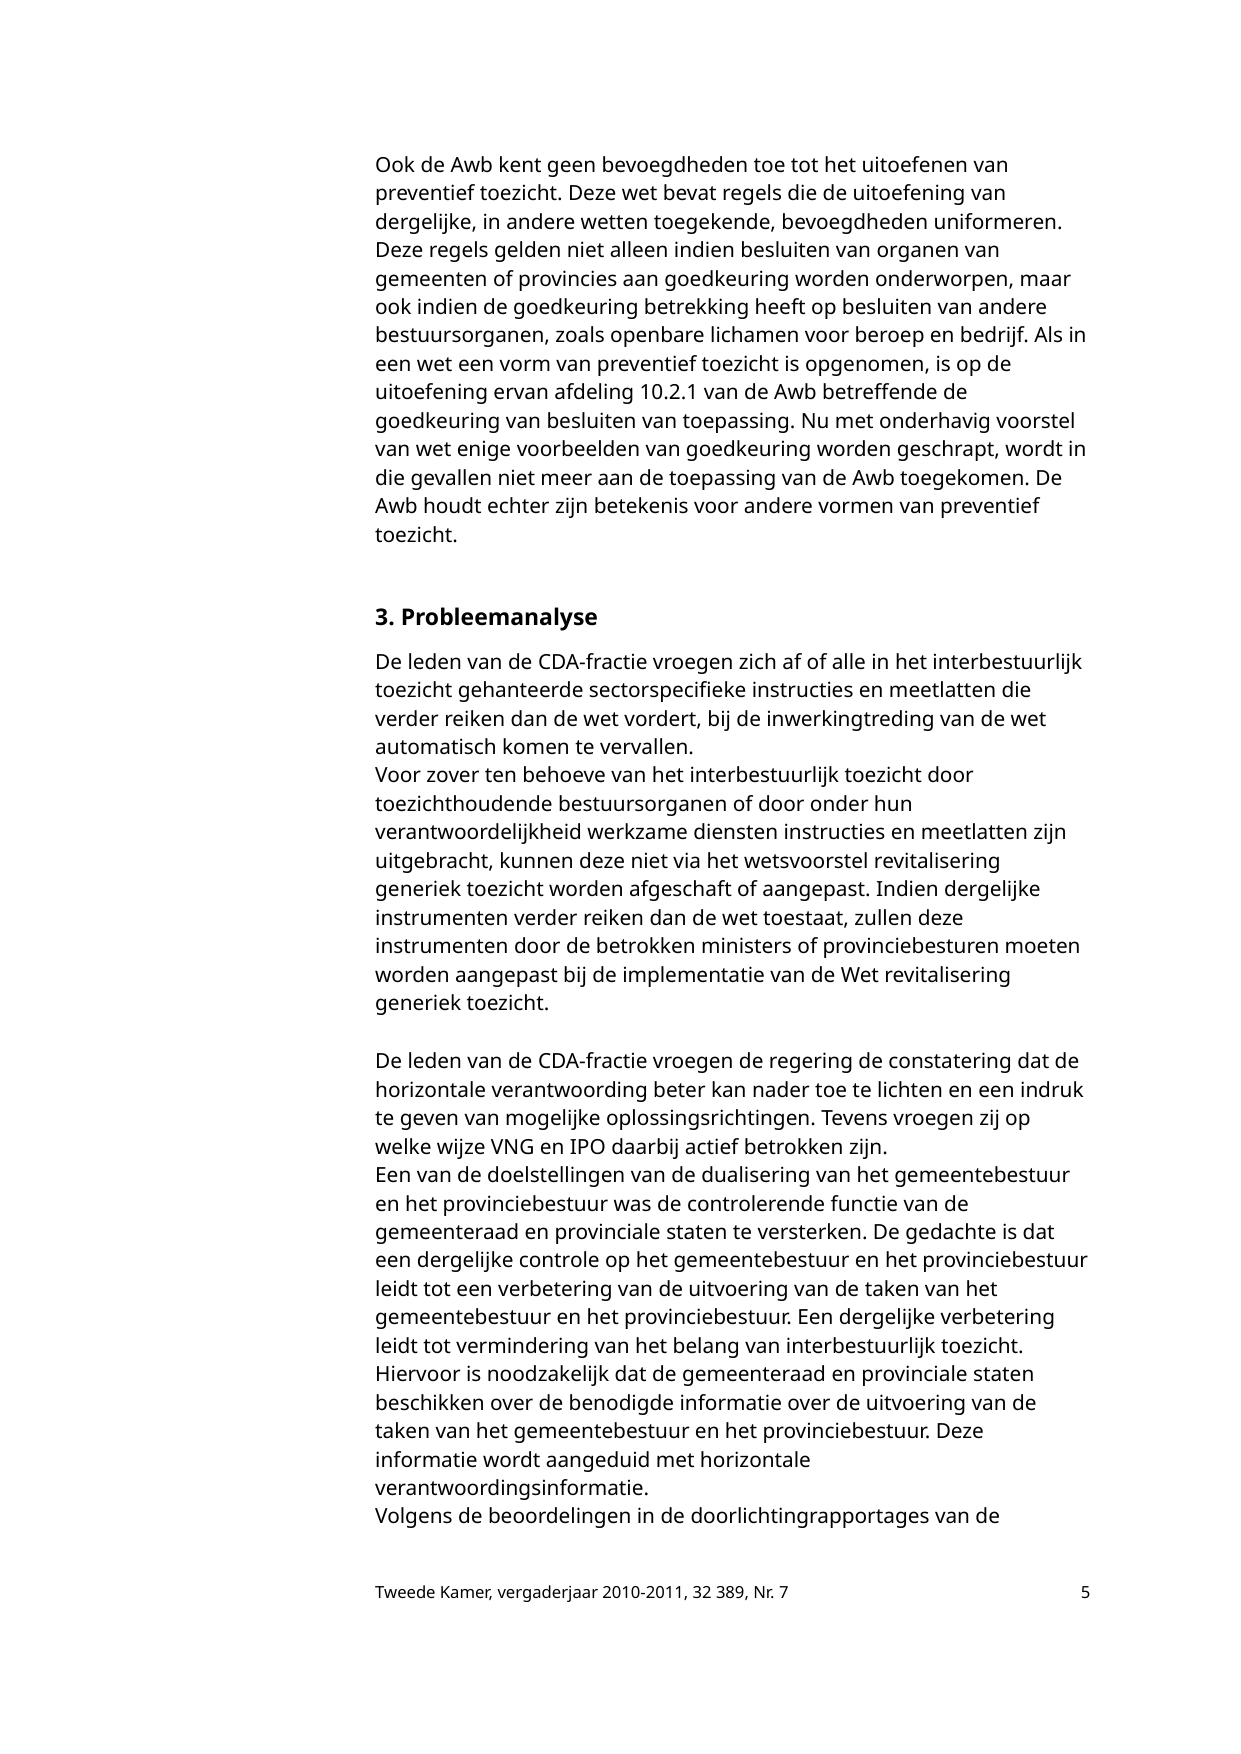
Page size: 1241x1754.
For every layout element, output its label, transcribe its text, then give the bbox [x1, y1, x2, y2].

text De leden van de CDA-fractie vroegen zich af of alle in het interbestuurlijk toezicht gehanteerde sectorspecifieke instructies en meetlatten die verder reiken dan de wet vordert, bij de inwerkingtreding van de wet automatisch komen te vervallen. [375, 647, 1090, 761]
subtitle 3. Probleemanalyse [375, 601, 1090, 632]
text Ook de Awb kent geen bevoegdheden toe tot het uitoefenen van preventief toezicht. Deze wet bevat regels die de uitoefening van dergelijke, in andere wetten toegekende, bevoegdheden uniformeren. Deze regels gelden niet alleen indien besluiten van organen van gemeenten of provincies aan goedkeuring worden onderworpen, maar ook indien de goedkeuring betrekking heeft op besluiten van andere bestuursorganen, zoals openbare lichamen voor beroep en bedrijf. Als in een wet een vorm van preventief toezicht is opgenomen, is op de uitoefening ervan afdeling 10.2.1 van de Awb betreffende de goedkeuring van besluiten van toepassing. Nu met onderhavig voorstel van wet enige voorbeelden van goedkeuring worden geschrapt, wordt in die gevallen niet meer aan de toepassing van de Awb toegekomen. De Awb houdt echter zijn betekenis voor andere vormen van preventief toezicht. [375, 150, 1090, 548]
text Volgens de beoordelingen in de doorlichtingrapportages van de [375, 1502, 1090, 1530]
text Een van de doelstellingen van de dualisering van het gemeentebestuur en het provinciebestuur was de controlerende functie van de gemeenteraad en provinciale staten te versterken. De gedachte is dat een dergelijke controle op het gemeentebestuur en het provinciebestuur leidt tot een verbetering van de uitvoering van de taken van het gemeentebestuur en het provinciebestuur. Een dergelijke verbetering leidt tot vermindering van het belang van interbestuurlijk toezicht. Hiervoor is noodzakelijk dat de gemeenteraad en provinciale staten beschikken over de benodigde informatie over de uitvoering van de taken van het gemeentebestuur en het provinciebestuur. Deze informatie wordt aangeduid met horizontale verantwoordingsinformatie. [375, 1160, 1090, 1502]
text Voor zover ten behoeve van het interbestuurlijk toezicht door toezichthoudende bestuursorganen of door onder hun verantwoordelijkheid werkzame diensten instructies en meetlatten zijn uitgebracht, kunnen deze niet via het wetsvoorstel revitalisering generiek toezicht worden afgeschaft of aangepast. Indien dergelijke instrumenten verder reiken dan de wet toestaat, zullen deze instrumenten door de betrokken ministers of provinciebesturen moeten worden aangepast bij de implementatie van de Wet revitalisering generiek toezicht. [375, 761, 1090, 1017]
text De leden van de CDA-fractie vroegen de regering de constatering dat de horizontale verantwoording beter kan nader toe te lichten en een indruk te geven van mogelijke oplossingsrichtingen. Tevens vroegen zij op welke wijze VNG en IPO daarbij actief betrokken zijn. [375, 1047, 1090, 1160]
